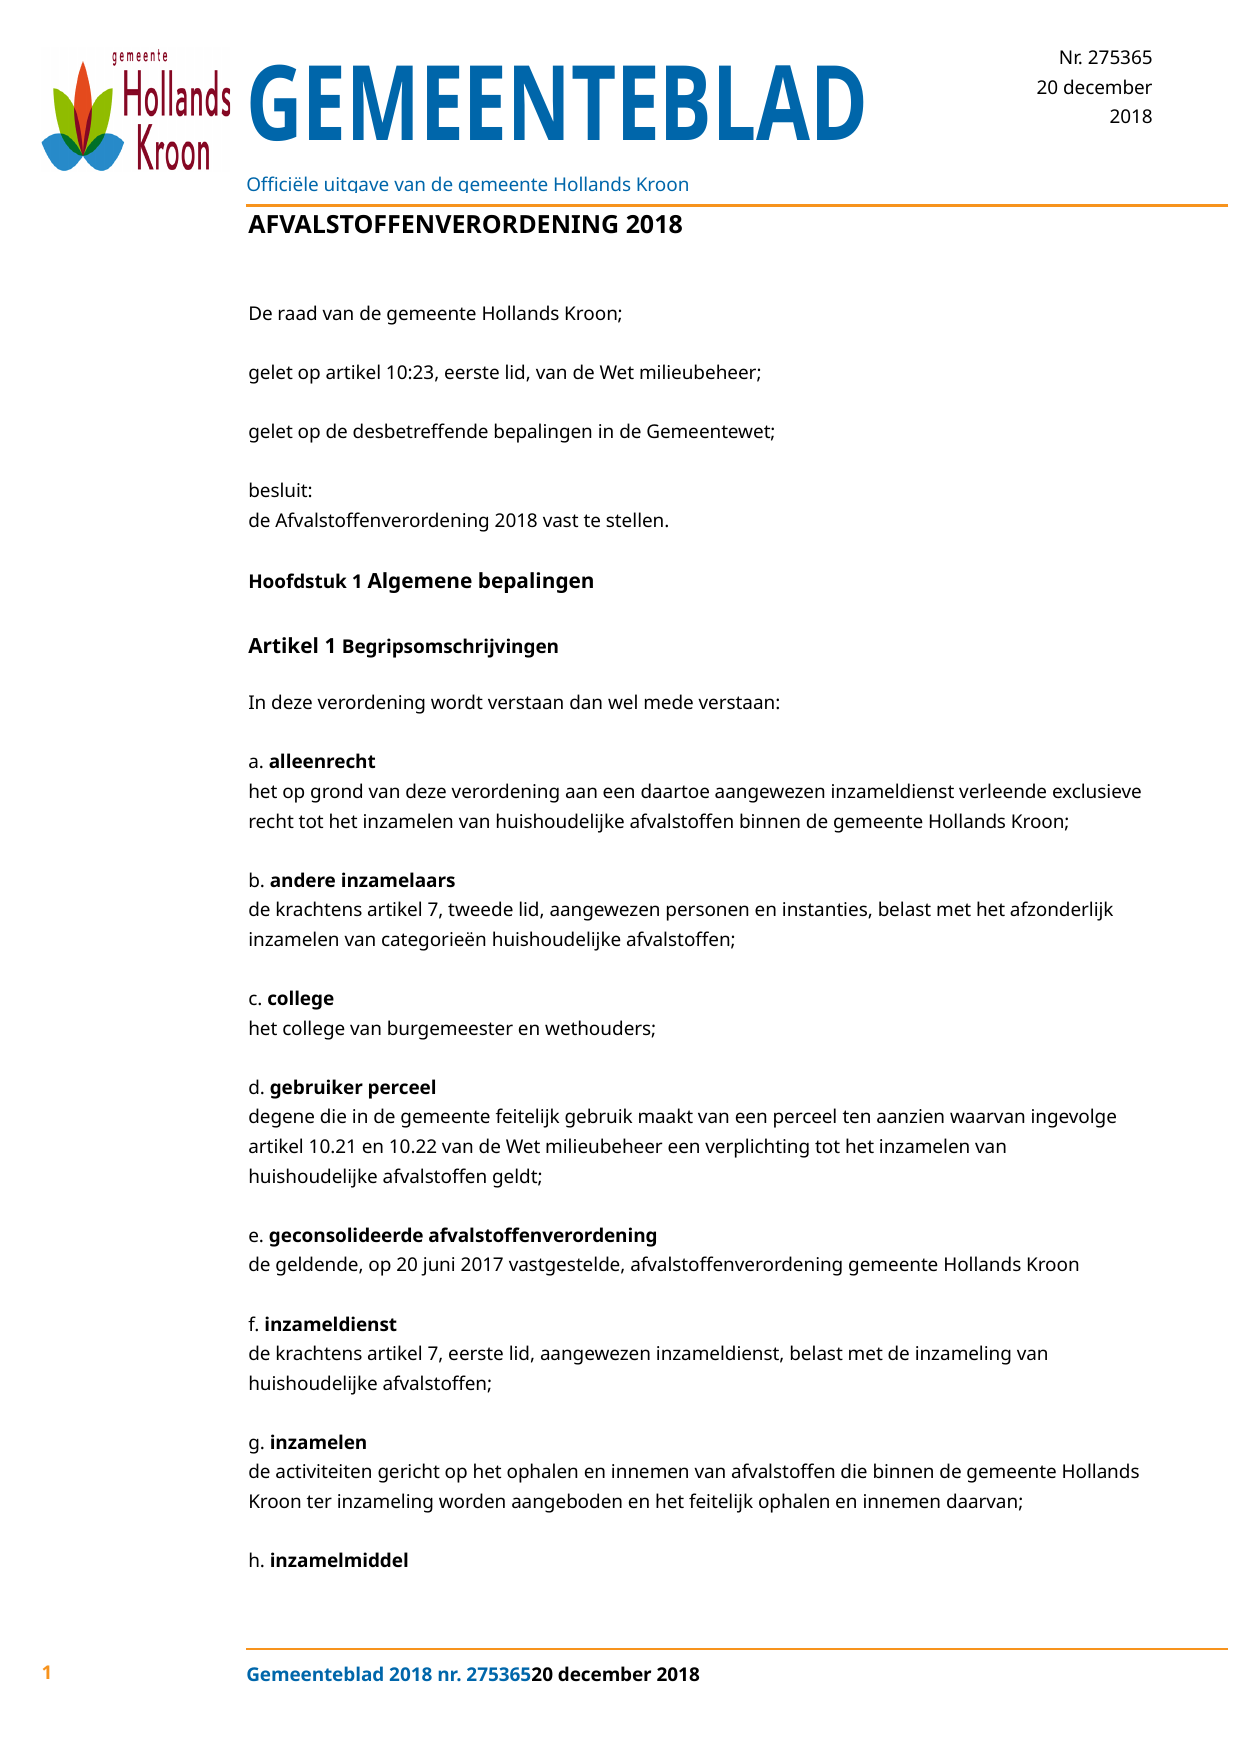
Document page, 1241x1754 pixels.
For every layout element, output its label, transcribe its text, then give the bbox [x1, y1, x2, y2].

text c. college [248, 985, 1152, 1011]
picture [41, 47, 231, 172]
text gelet op de desbetreffende bepalingen in de Gemeentewet; [248, 418, 1152, 444]
text f. inzameldienst [248, 1311, 1152, 1336]
text e. geconsolideerde afvalstoffenverordening [248, 1222, 1152, 1248]
text AFVALSTOFFENVERORDENING 2018 [248, 207, 1152, 241]
text de Afvalstoffenverordening 2018 vast te stellen. [248, 507, 1152, 533]
text d. gebruiker perceel [248, 1074, 1152, 1100]
text de activiteiten gericht op het ophalen en innemen van afvalstoffen die binnen de gemeente Hollands Kroon ter inzameling worden aangeboden en het feitelijk ophalen en innemen daarvan; [248, 1459, 1152, 1514]
text b. andere inzamelaars [248, 867, 1152, 893]
text de geldende, op 20 juni 2017 vastgestelde, afvalstoffenverordening gemeente Hollands Kroon [248, 1252, 1152, 1277]
text het op grond van deze verordening aan een daartoe aangewezen inzameldienst verleende exclusieve recht tot het inzamelen van huishoudelijke afvalstoffen binnen de gemeente Hollands Kroon; [248, 778, 1152, 833]
text De raad van de gemeente Hollands Kroon; [248, 300, 1152, 326]
text het college van burgemeester en wethouders; [248, 1015, 1152, 1041]
text a. alleenrecht [248, 749, 1152, 774]
text g. inzamelen [248, 1429, 1152, 1455]
text besluit: [248, 477, 1152, 503]
text h. inzamelmiddel [248, 1547, 1152, 1573]
text gelet op artikel 10:23, eerste lid, van de Wet milieubeheer; [248, 359, 1152, 385]
text de krachtens artikel 7, eerste lid, aangewezen inzameldienst, belast met de inzameling van huishoudelijke afvalstoffen; [248, 1340, 1152, 1396]
text de krachtens artikel 7, tweede lid, aangewezen personen en instanties, belast met het afzonderlijk inzamelen van categorieën huishoudelijke afvalstoffen; [248, 897, 1152, 952]
text Artikel 1 Begripsomschrijvingen [248, 631, 1152, 660]
text degene die in de gemeente feitelijk gebruik maakt van een perceel ten aanzien waarvan ingevolge artikel 10.21 en 10.22 van de Wet milieubeheer een verplichting tot het inzamelen van huishoudelijke afvalstoffen geldt; [248, 1104, 1152, 1188]
text Hoofdstuk 1 Algemene bepalingen [248, 566, 1152, 594]
text In deze verordening wordt verstaan dan wel mede verstaan: [248, 689, 1152, 715]
